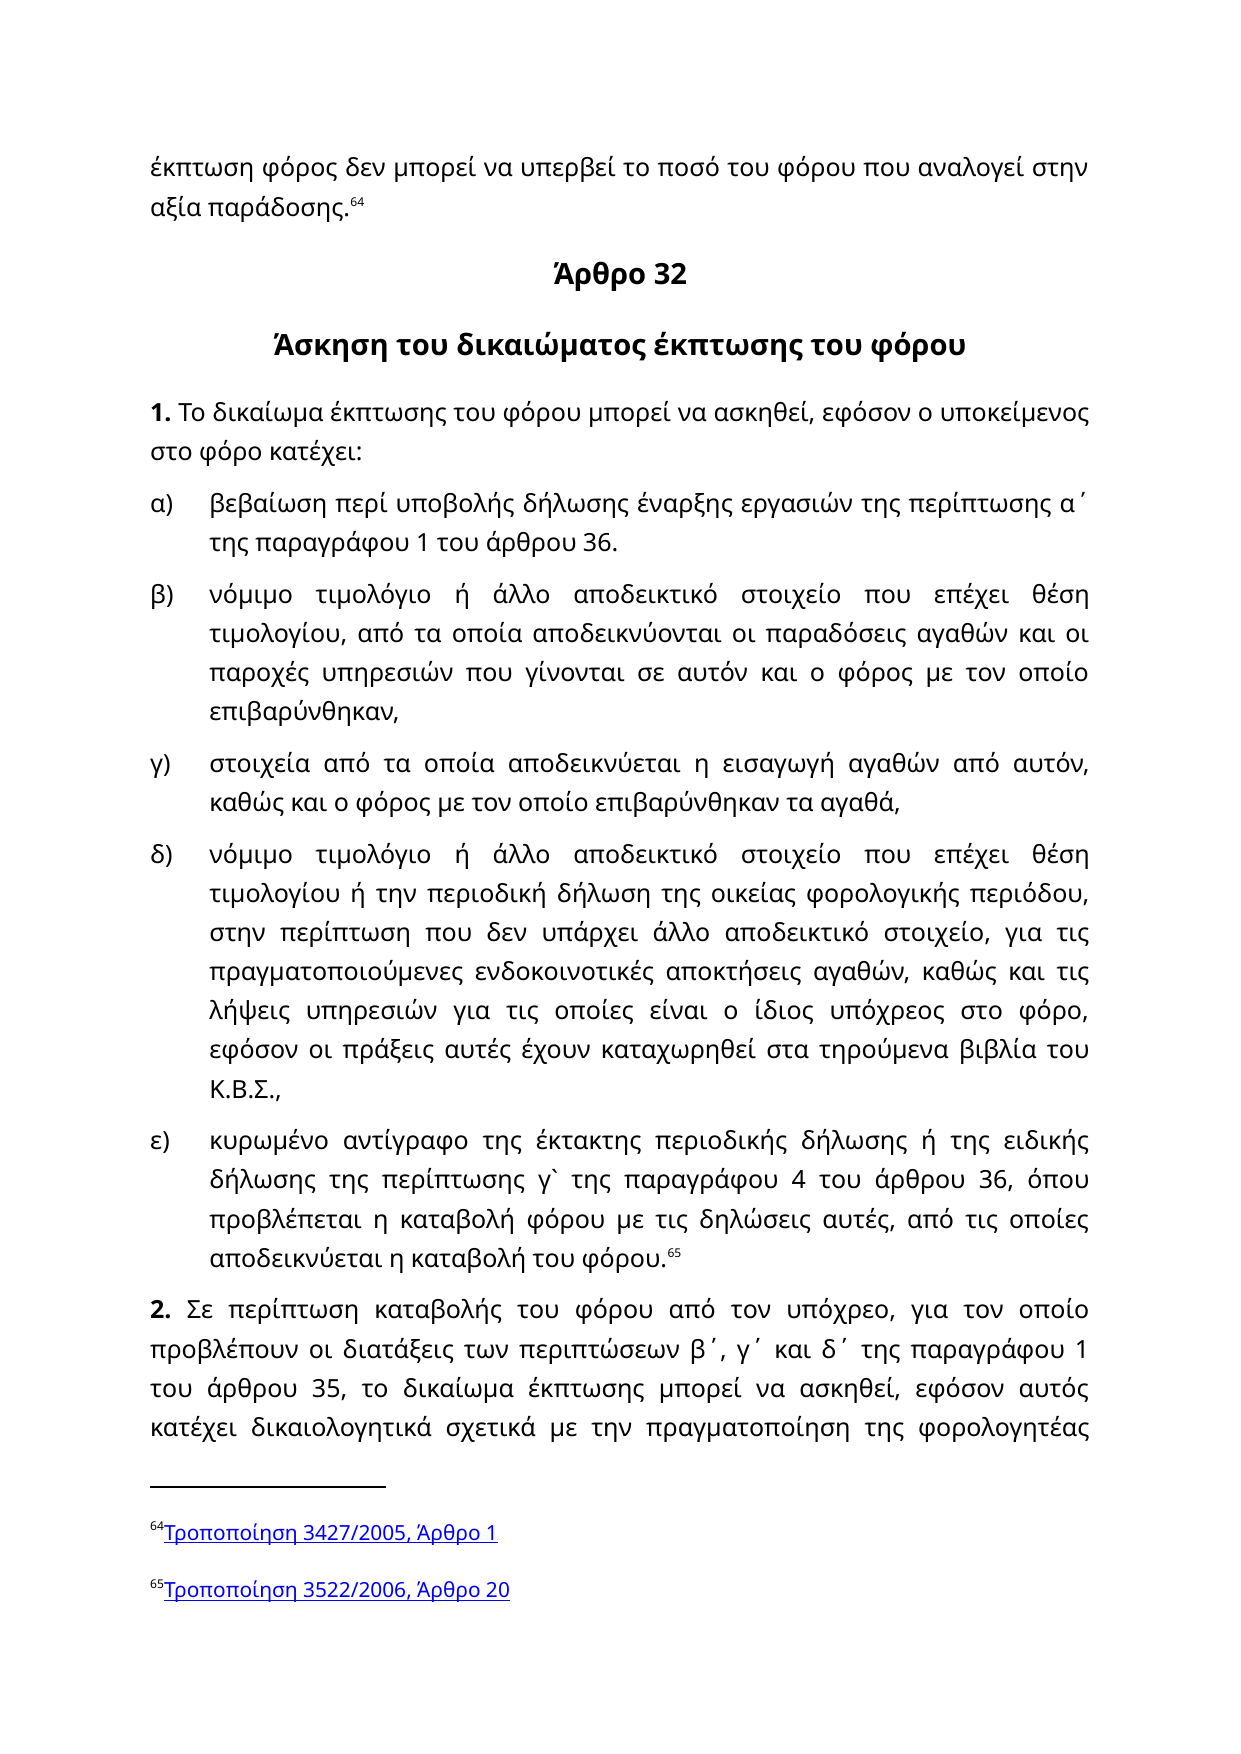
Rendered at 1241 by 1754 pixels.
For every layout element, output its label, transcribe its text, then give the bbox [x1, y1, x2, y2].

list ε) κυρωμένο αντίγραφο της έκτακτης περιοδικής δήλωσης ή της ειδικής δήλωσης της περίπτωσης γ` της παραγράφου 4 του άρθρου 36, όπου προβλέπεται η καταβολή φόρου με τις δηλώσεις αυτές, από τις οποίες αποδεικνύεται η καταβολή του φόρου. [150, 1123, 1090, 1274]
list α) βεβαίωση περί υποβολής δήλωσης έναρξης εργασιών της περίπτωσης α΄ της παραγράφου 1 του άρθρου 36. [150, 485, 1090, 559]
text Τροποποίηση 3427/2005, Άρθρο 1 [150, 1518, 1090, 1546]
subtitle Άρθρο 32 [150, 253, 1090, 293]
list γ) στοιχεία από τα οποία αποδεικνύεται η εισαγωγή αγαθών από αυτόν, καθώς και ο φόρος με τον οποίο επιβαρύνθηκαν τα αγαθά, [150, 745, 1090, 819]
text 1. Το δικαίωμα έκπτωσης του φόρου μπορεί να ασκηθεί, εφόσον ο υποκείμενος στο φόρο κατέχει: [150, 394, 1090, 468]
text έκπτωση φόρος δεν μπορεί να υπερβεί το ποσό του φόρου που αναλογεί στην αξία παράδοσης. [150, 150, 1090, 223]
list δ) νόμιμο τιμολόγιο ή άλλο αποδεικτικό στοιχείο που επέχει θέση τιμολογίου ή την περιοδική δήλωση της οικείας φορολογικής περιόδου, στην περίπτωση που δεν υπάρχει άλλο αποδεικτικό στοιχείο, για τις πραγματοποιούμενες ενδοκοινοτικές αποκτήσεις αγαθών, καθώς και τις λήψεις υπηρεσιών για τις οποίες είναι ο ίδιος υπόχρεος στο φόρο, εφόσον οι πράξεις αυτές έχουν καταχωρηθεί στα τηρούμενα βιβλία του Κ.Β.Σ., [150, 836, 1090, 1105]
text 2. Σε περίπτωση καταβολής του φόρου από τον υπόχρεο, για τον οποίο προβλέπουν οι διατάξεις των περιπτώσεων β΄, γ΄ και δ΄ της παραγράφου 1 του άρθρου 35, το δικαίωμα έκπτωσης μπορεί να ασκηθεί, εφόσον αυτός κατέχει δικαιολογητικά σχετικά με την πραγματοποίηση της φορολογητέας [150, 1292, 1090, 1444]
subtitle Άσκηση του δικαιώματος έκπτωσης του φόρου [150, 324, 1090, 364]
list β) νόμιμο τιμολόγιο ή άλλο αποδεικτικό στοιχείο που επέχει θέση τιμολογίου, από τα οποία αποδεικνύονται οι παραδόσεις αγαθών και οι παροχές υπηρεσιών που γίνονται σε αυτόν και ο φόρος με τον οποίο επιβαρύνθηκαν, [150, 576, 1090, 728]
text Τροποποίηση 3522/2006, Άρθρο 20 [150, 1576, 1090, 1604]
